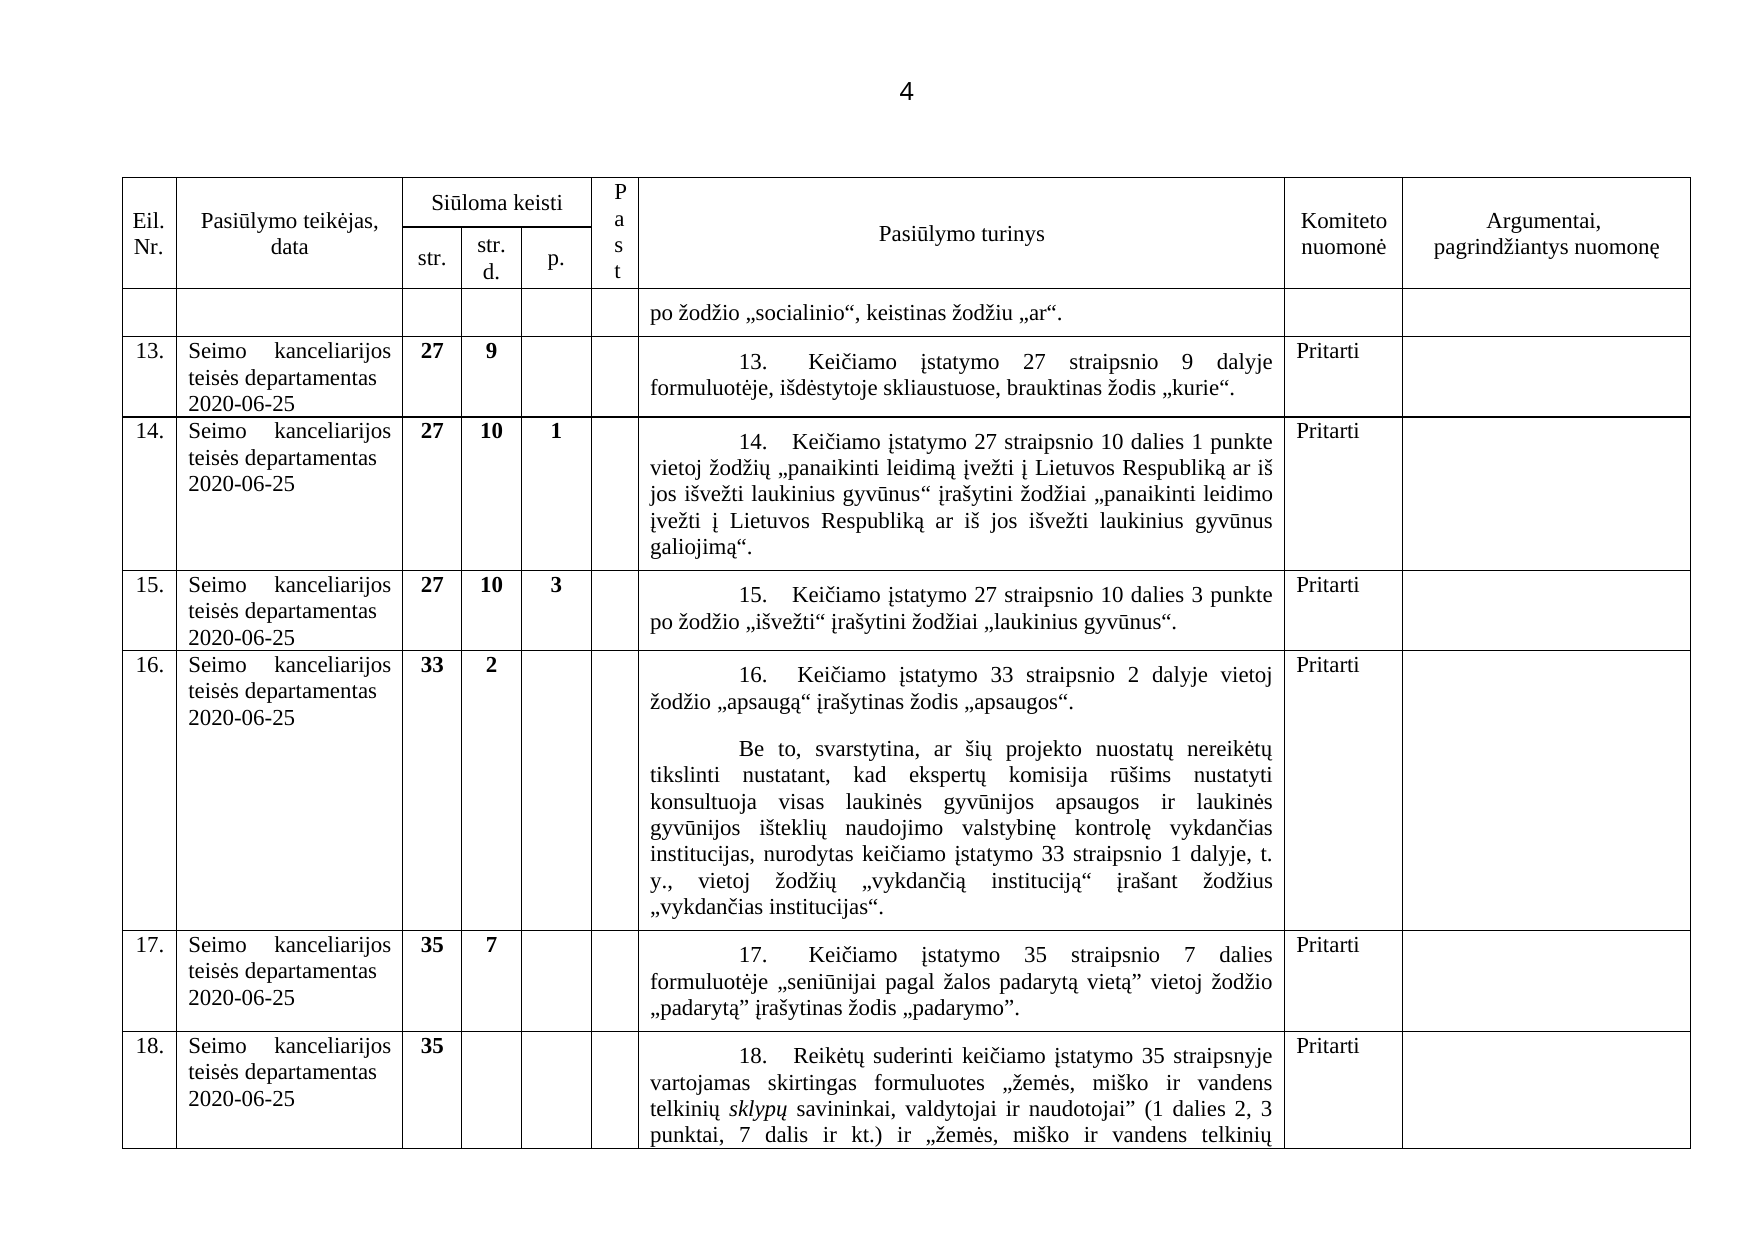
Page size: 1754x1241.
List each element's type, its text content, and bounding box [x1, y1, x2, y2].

table_cell [177, 289, 402, 336]
table_cell Seimo kanceliarijos teisės departamentas 2020-06-25 [177, 337, 402, 416]
table_cell 27 [403, 337, 461, 416]
table_cell [522, 337, 591, 416]
table_cell 2 [462, 651, 521, 930]
table_header Pastabos [592, 178, 638, 288]
table_cell 27 [403, 418, 461, 570]
table_cell [1285, 289, 1402, 336]
table_cell [1403, 337, 1690, 416]
table_cell Pritarti [1285, 418, 1402, 570]
table_cell [1403, 931, 1690, 1031]
table_cell [592, 1032, 638, 1148]
table_cell [522, 931, 591, 1031]
table_cell 10 [462, 571, 521, 650]
table_cell 18. Reikėtų suderinti keičiamo įstatymo 35 straipsnyje vartojamas skirtingas formuluotes „žemės, miško ir vandens telkinių sklypų savininkai, valdytojai ir naudotojai” (1 dalies 2, 3 punktai, 7 dalis ir kt.) ir „žemės, miško ir vandens telkinių [639, 1032, 1284, 1148]
table_cell Seimo kanceliarijos teisės departamentas 2020-06-25 [177, 571, 402, 650]
table_header Komiteto nuomonė [1285, 178, 1402, 288]
table_cell 35 [403, 931, 461, 1031]
table_cell 7 [462, 931, 521, 1031]
table_cell [522, 651, 591, 930]
table_cell 13. Keičiamo įstatymo 27 straipsnio 9 dalyje formuluotėje, išdėstytoje skliaustuose, brauktinas žodis „kurie“. [639, 337, 1284, 416]
table_cell [1403, 1032, 1690, 1148]
table_cell 18. [123, 1032, 176, 1148]
table_cell p. [522, 228, 591, 288]
table_cell [522, 289, 591, 336]
table_cell [1403, 651, 1690, 930]
table_cell Pritarti [1285, 337, 1402, 416]
table_cell [592, 571, 638, 650]
table_cell [592, 337, 638, 416]
table_cell 17. [123, 931, 176, 1031]
table_cell Pritarti [1285, 651, 1402, 930]
table_cell Seimo kanceliarijos teisės departamentas 2020-06-25 [177, 931, 402, 1031]
table_cell 10 [462, 418, 521, 570]
table_cell 15. Keičiamo įstatymo 27 straipsnio 10 dalies 3 punkte po žodžio „išvežti“ įrašytini žodžiai „laukinius gyvūnus“. [639, 571, 1284, 650]
table_cell Pritarti [1285, 571, 1402, 650]
table_cell str. d. [462, 228, 521, 288]
table_cell 27 [403, 571, 461, 650]
table_cell 33 [403, 651, 461, 930]
table_cell 15. [123, 571, 176, 650]
table_cell Pritarti [1285, 1032, 1402, 1148]
table_cell 9 [462, 337, 521, 416]
table_cell [403, 289, 461, 336]
table_cell [462, 289, 521, 336]
table_header Siūloma keisti [403, 178, 591, 226]
table_cell [123, 289, 176, 336]
table_cell 13. [123, 337, 176, 416]
table_cell [592, 289, 638, 336]
table_cell 35 [403, 1032, 461, 1148]
table_header Pasiūlymo turinys [639, 178, 1284, 288]
table_header Pasiūlymo teikėjas, data [177, 178, 402, 288]
table_cell Pritarti [1285, 931, 1402, 1031]
table_cell [1403, 418, 1690, 570]
table_cell Seimo kanceliarijos teisės departamentas 2020-06-25 [177, 418, 402, 570]
table_header Eil. Nr. [123, 178, 176, 288]
table_cell po žodžio „socialinio“, keistinas žodžiu „ar“. [639, 289, 1284, 336]
table_cell 16. Keičiamo įstatymo 33 straipsnio 2 dalyje vietoj žodžio „apsaugą“ įrašytinas žodis „apsaugos“. Be to, svarstytina, ar šių projekto nuostatų nereikėtų tikslinti nustatant, kad ekspertų komisija rūšims nustatyti konsultuoja visas laukinės gyvūnijos apsaugos ir laukinės gyvūnijos išteklių naudojimo valstybinę kontrolę vykdančias institucijas, nurodytas keičiamo įstatymo 33 straipsnio 1 dalyje, t. y., vietoj žodžių „vykdančią instituciją“ įrašant žodžius „vykdančias institucijas“. [639, 651, 1284, 930]
table_cell [522, 1032, 591, 1148]
table_cell Seimo kanceliarijos teisės departamentas 2020-06-25 [177, 1032, 402, 1148]
table_cell 3 [522, 571, 591, 650]
table_cell [1403, 571, 1690, 650]
table_cell 14. Keičiamo įstatymo 27 straipsnio 10 dalies 1 punkte vietoj žodžių „panaikinti leidimą įvežti į Lietuvos Respubliką ar iš jos išvežti laukinius gyvūnus“ įrašytini žodžiai „panaikinti leidimo įvežti į Lietuvos Respubliką ar iš jos išvežti laukinius gyvūnus galiojimą“. [639, 418, 1284, 570]
table_cell [592, 418, 638, 570]
table_cell 14. [123, 418, 176, 570]
table_cell 16. [123, 651, 176, 930]
table_cell Seimo kanceliarijos teisės departamentas 2020-06-25 [177, 651, 402, 930]
table_cell [1403, 289, 1690, 336]
table_cell str. [403, 228, 461, 288]
table_cell 17. Keičiamo įstatymo 35 straipsnio 7 dalies formuluotėje „seniūnijai pagal žalos padarytą vietą” vietoj žodžio „padarytą” įrašytinas žodis „padarymo”. [639, 931, 1284, 1031]
table_cell [592, 651, 638, 930]
table_cell [462, 1032, 521, 1148]
table_cell [592, 931, 638, 1031]
table_cell 1 [522, 418, 591, 570]
table_header Argumentai, pagrindžiantys nuomonę [1403, 178, 1690, 288]
